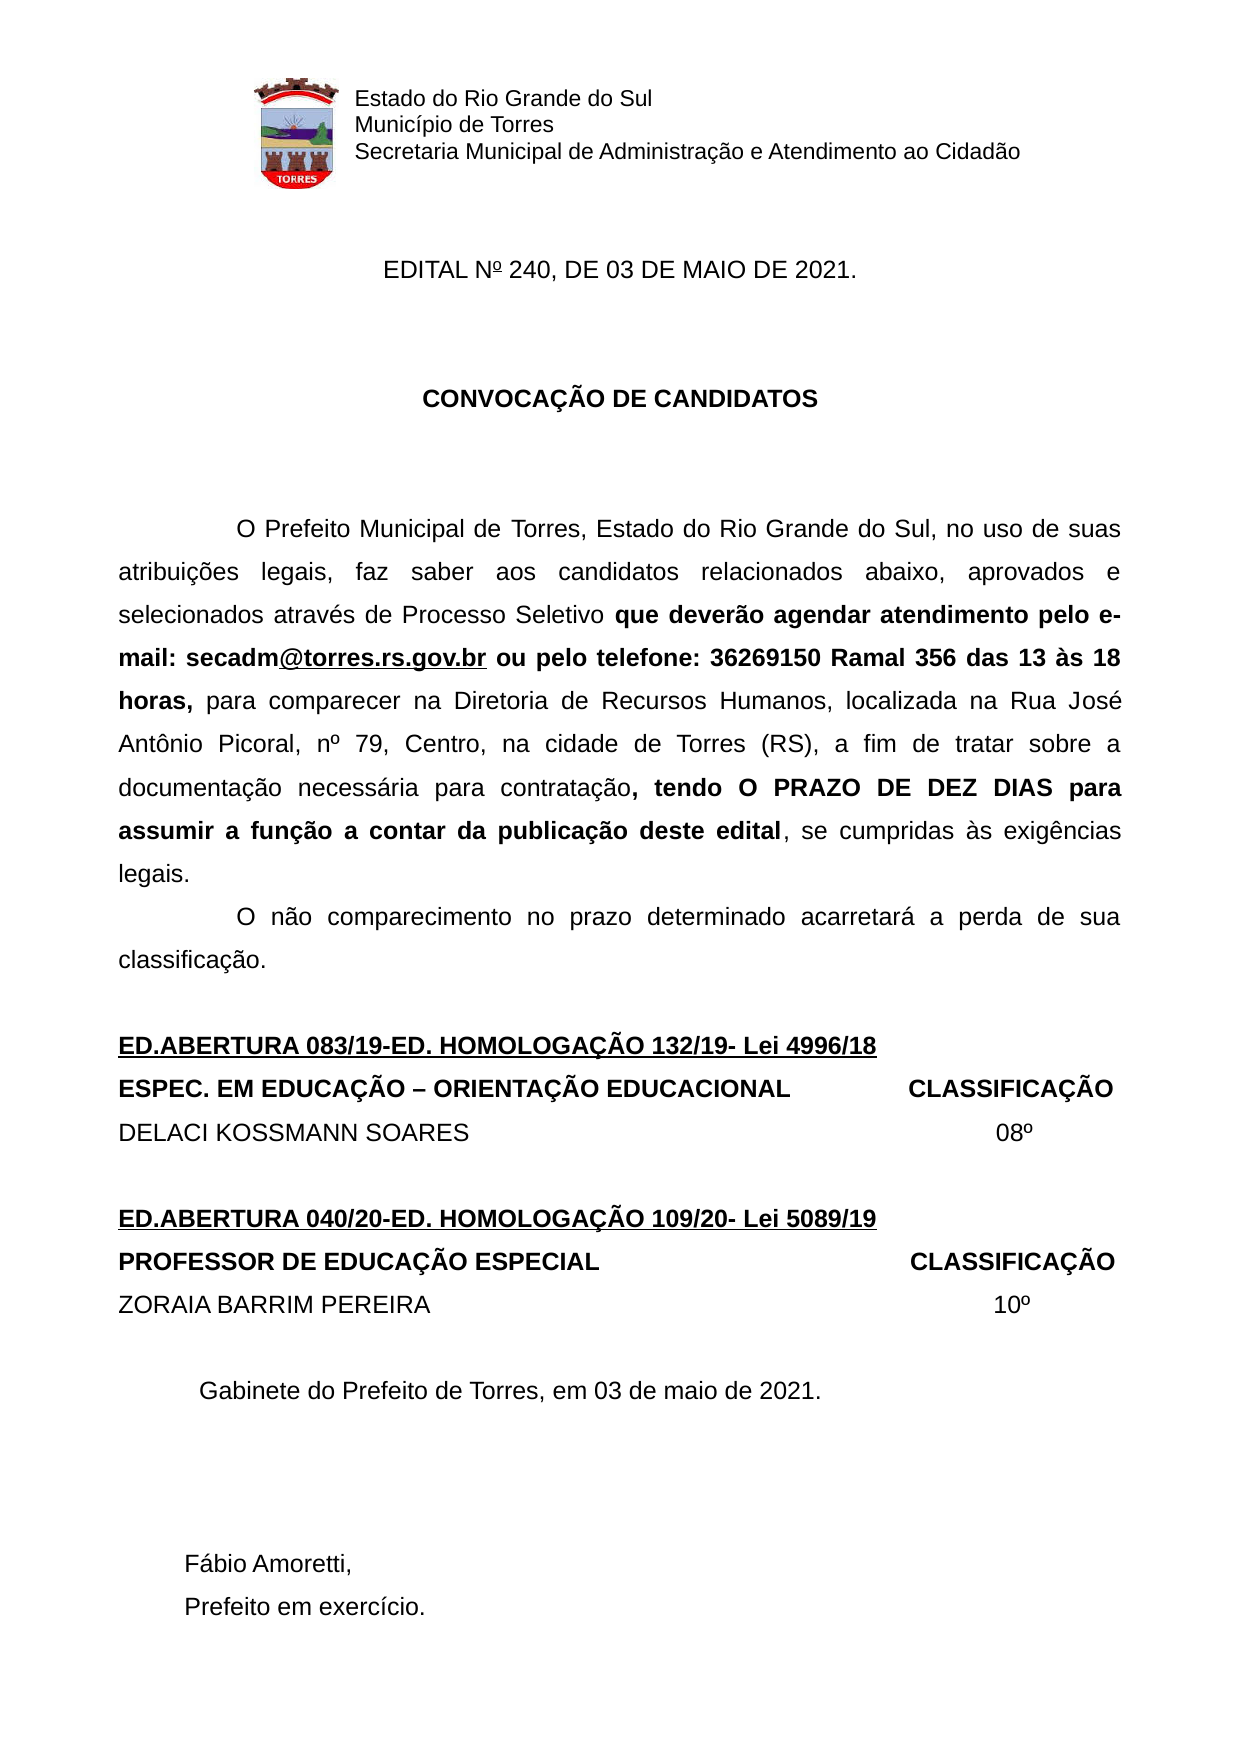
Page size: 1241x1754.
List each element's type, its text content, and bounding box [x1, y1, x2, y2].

text O Prefeito Municipal de Torres, Estado do Rio Grande do Sul, no uso de suas atribuições legais, faz saber aos candidatos relacionados abaixo, aprovados e selecionados através de Processo Seletivo que deverão agendar atendimento pelo e-mail: secadm@torres.rs.gov.br ou pelo telefone: 36269150 Ramal 356 das 13 às 18 horas, para comparecer na Diretoria de Recursos Humanos, localizada na Rua José Antônio Picoral, nº 79, Centro, na cidade de Torres (RS), a fim de tratar sobre a documentação necessária para contratação, tendo O PRAZO DE DEZ DIAS para assumir a função a contar da publicação deste edital, se cumpridas às exigências legais. [118, 514, 1122, 887]
text PROFESSOR DE EDUCAÇÃO ESPECIAL CLASSIFICAÇÃO [118, 1247, 1122, 1276]
text ESPEC. EM EDUCAÇÃO – ORIENTAÇÃO EDUCACIONAL CLASSIFICAÇÃO [118, 1074, 1122, 1103]
text ED.ABERTURA 083/19-ED. HOMOLOGAÇÃO 132/19- Lei 4996/18 [118, 1031, 1122, 1060]
text Gabinete do Prefeito de Torres, em 03 de maio de 2021. [118, 1376, 1122, 1405]
text Prefeito em exercício. [177, 1592, 1122, 1621]
text EDITAL No 240, DE 03 DE MAIO DE 2021. [118, 255, 1122, 284]
picture [253, 78, 339, 189]
text ZORAIA BARRIM PEREIRA 10º [118, 1290, 1122, 1319]
text ED.ABERTURA 040/20-ED. HOMOLOGAÇÃO 109/20- Lei 5089/19 [118, 1204, 1122, 1232]
text CONVOCAÇÃO DE CANDIDATOS [118, 384, 1122, 413]
text O não comparecimento no prazo determinado acarretará a perda de sua classificação. [118, 902, 1122, 974]
text Fábio Amoretti, [177, 1549, 1122, 1577]
text DELACI KOSSMANN SOARES 08º [118, 1117, 1122, 1146]
